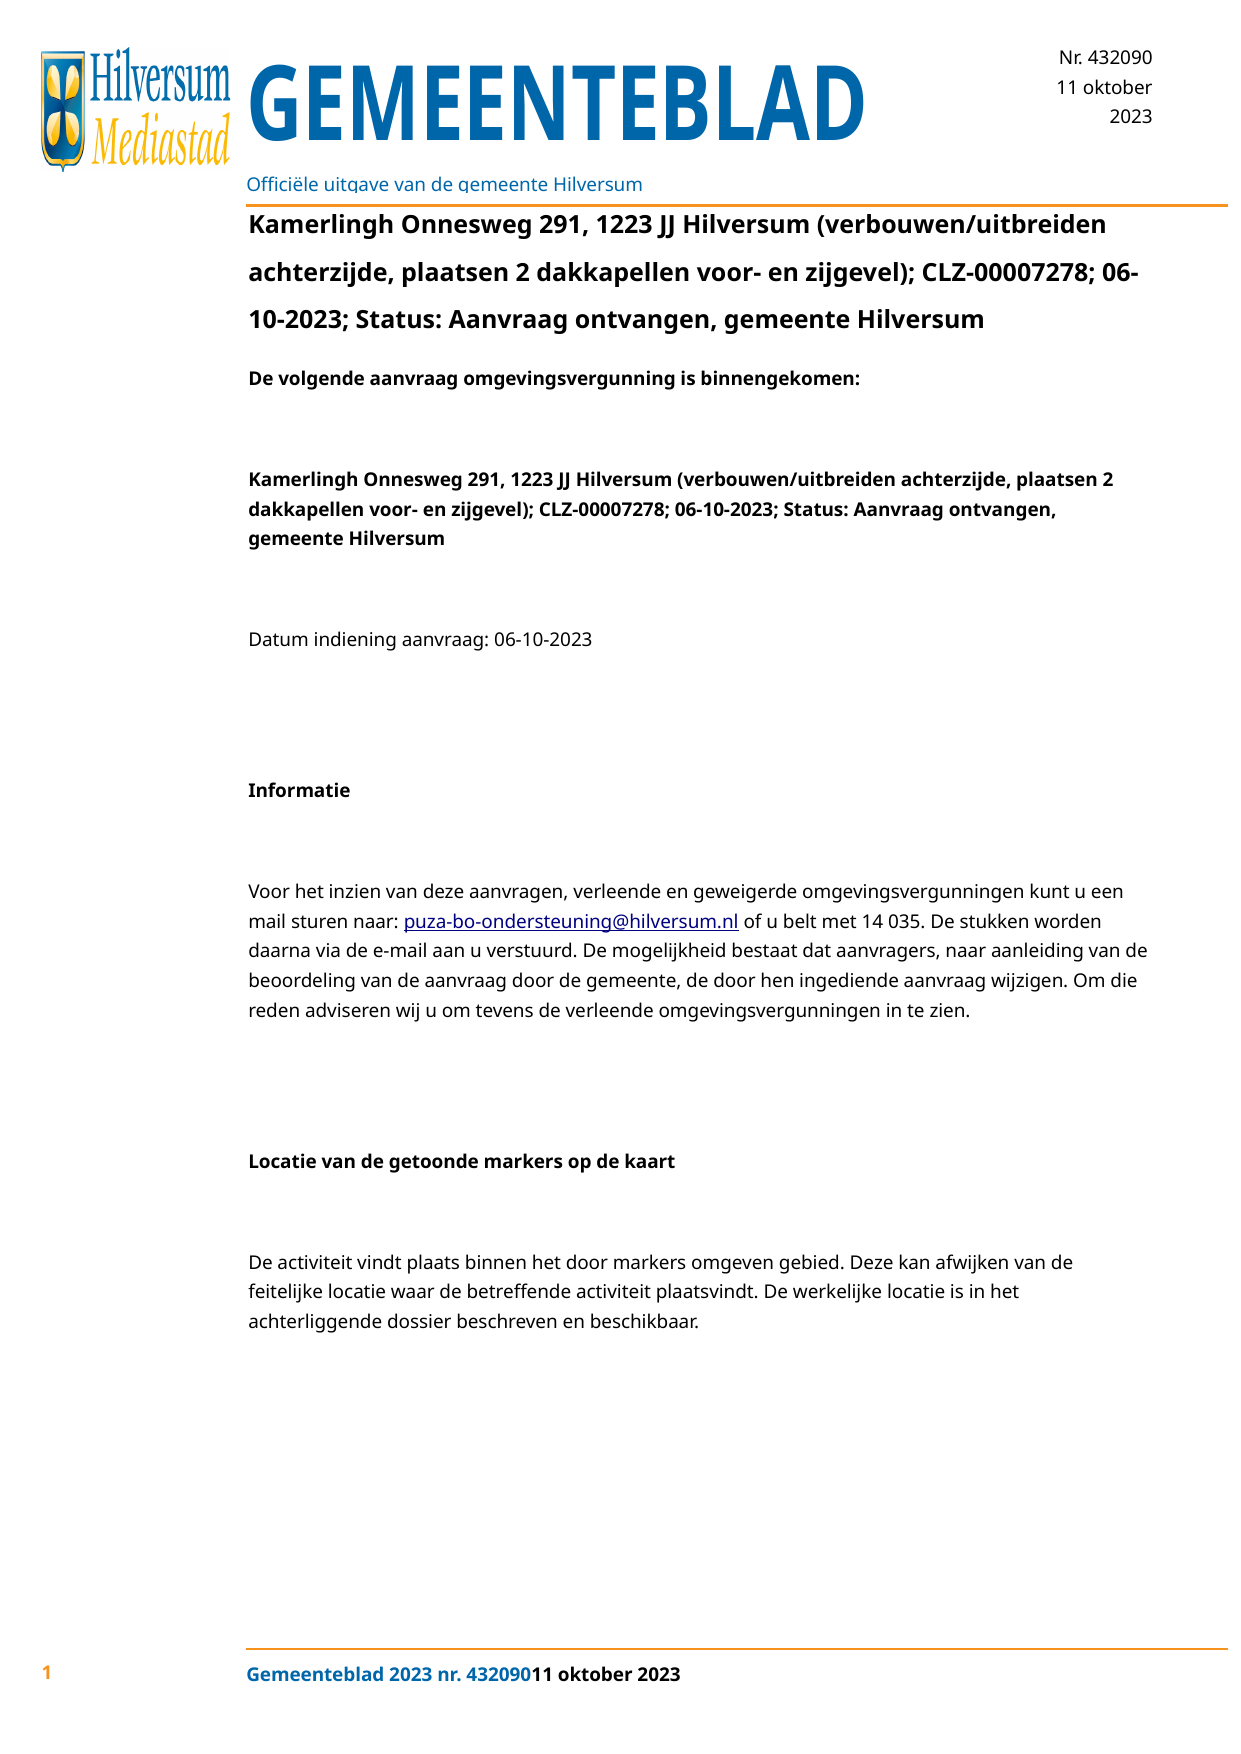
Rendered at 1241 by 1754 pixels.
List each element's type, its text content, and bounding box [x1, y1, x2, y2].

text Locatie van de getoonde markers op de kaart [248, 1148, 1152, 1174]
text De activiteit vindt plaats binnen het door markers omgeven gebied. Deze kan afwijken van de feitelijke locatie waar de betreffende activiteit plaatsvindt. De werkelijke locatie is in het achterliggende dossier beschreven en beschikbaar. [248, 1249, 1152, 1334]
text Kamerlingh Onnesweg 291, 1223 JJ Hilversum (verbouwen/uitbreiden achterzijde, plaatsen 2 dakkapellen voor- en zijgevel); CLZ-00007278; 06-10-2023; Status: Aanvraag ontvangen, gemeente Hilversum [248, 466, 1152, 551]
text Datum indiening aanvraag: 06-10-2023 [248, 626, 1152, 652]
text De volgende aanvraag omgevingsvergunning is binnengekomen: [248, 366, 1152, 391]
picture [41, 47, 231, 172]
text Kamerlingh Onnesweg 291, 1223 JJ Hilversum (verbouwen/uitbreiden achterzijde, plaatsen 2 dakkapellen voor- en zijgevel); CLZ-00007278; 06-10-2023; Status: Aanvraag ontvangen, gemeente Hilversum [248, 207, 1152, 336]
text Informatie [248, 778, 1152, 803]
text Voor het inzien van deze aanvragen, verleende en geweigerde omgevingsvergunningen kunt u een mail sturen naar: puza-bo-ondersteuning@hilversum.nl of u belt met 14 035. De stukken worden daarna via de e-mail aan u verstuurd. De mogelijkheid bestaat dat aanvragers, naar aanleiding van de beoordeling van de aanvraag door de gemeente, de door hen ingediende aanvraag wijzigen. Om die reden adviseren wij u om tevens de verleende omgevingsvergunningen in te zien. [248, 878, 1152, 1022]
